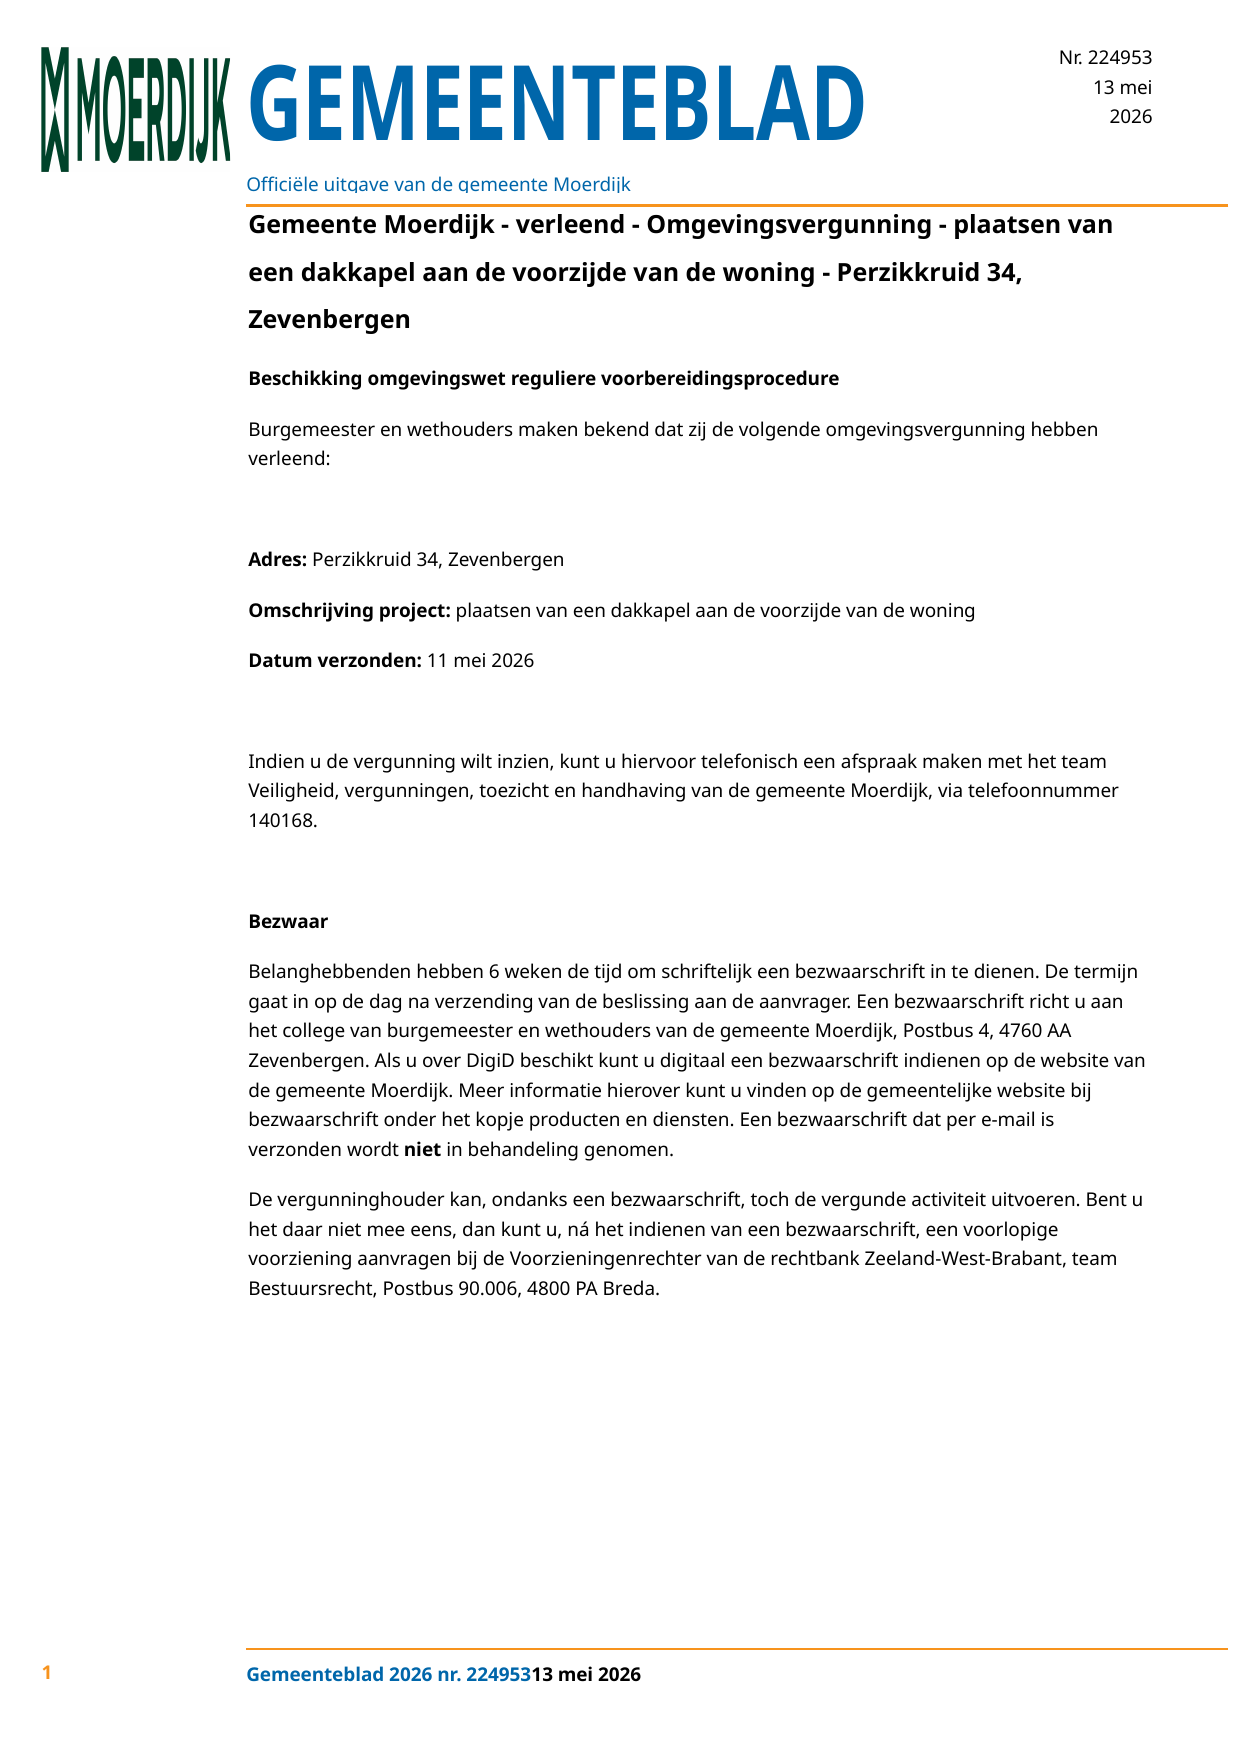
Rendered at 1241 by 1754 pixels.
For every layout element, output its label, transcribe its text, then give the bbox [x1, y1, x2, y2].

text Indien u de vergunning wilt inzien, kunt u hiervoor telefonisch een afspraak maken met het team Veiligheid, vergunningen, toezicht en handhaving van de gemeente Moerdijk, via telefoonnummer 140168. [248, 748, 1152, 833]
text Belanghebbenden hebben 6 weken de tijd om schriftelijk een bezwaarschrift in te dienen. De termijn gaat in op de dag na verzending van de beslissing aan de aanvrager. Een bezwaarschrift richt u aan het college van burgemeester en wethouders van de gemeente Moerdijk, Postbus 4, 4760 AA Zevenbergen. Als u over DigiD beschikt kunt u digitaal een bezwaarschrift indienen op de website van de gemeente Moerdijk. Meer informatie hierover kunt u vinden op de gemeentelijke website bij bezwaarschrift onder het kopje producten en diensten. Een bezwaarschrift dat per e-mail is verzonden wordt niet in behandeling genomen. [248, 958, 1152, 1162]
text De vergunninghouder kan, ondanks een bezwaarschrift, toch de vergunde activiteit uitvoeren. Bent u het daar niet mee eens, dan kunt u, ná het indienen van een bezwaarschrift, een voorlopige voorziening aanvragen bij de Voorzieningenrechter van de rechtbank Zeeland-West-Brabant, team Bestuursrecht, Postbus 90.006, 4800 PA Breda. [248, 1186, 1152, 1301]
text Adres: Perzikkruid 34, Zevenbergen [248, 546, 1152, 572]
text Gemeente Moerdijk - verleend - Omgevingsvergunning - plaatsen van een dakkapel aan de voorzijde van de woning - Perzikkruid 34, Zevenbergen [248, 207, 1152, 336]
text Datum verzonden: 11 mei 2026 [248, 647, 1152, 673]
text Burgemeester en wethouders maken bekend dat zij de volgende omgevingsvergunning hebben verleend: [248, 416, 1152, 471]
text Beschikking omgevingswet reguliere voorbereidingsprocedure [248, 366, 1152, 391]
text Bezwaar [248, 908, 1152, 934]
picture [41, 47, 231, 172]
text Omschrijving project: plaatsen van een dakkapel aan de voorzijde van de woning [248, 597, 1152, 622]
